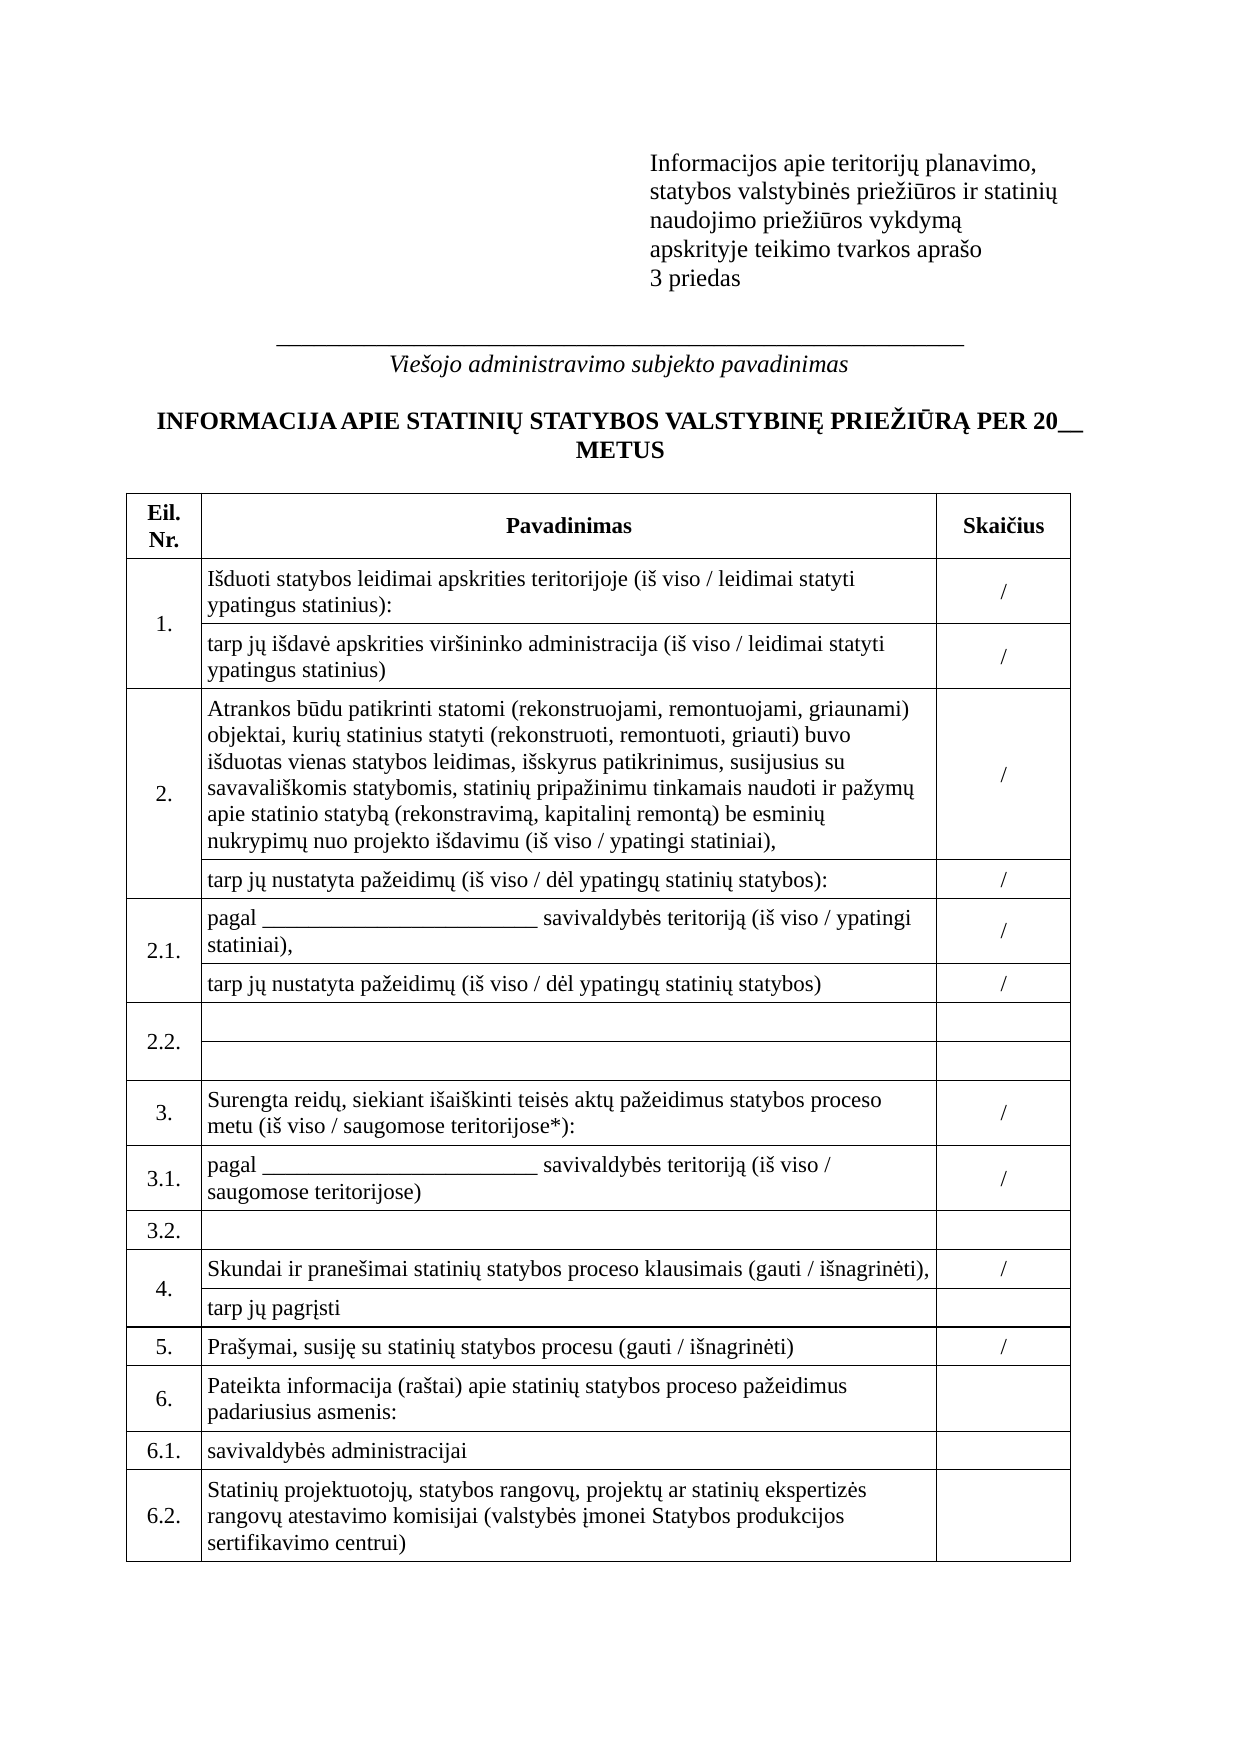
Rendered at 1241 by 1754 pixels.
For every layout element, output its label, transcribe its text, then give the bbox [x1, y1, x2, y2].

table_cell [202, 1042, 936, 1079]
table_cell 3.2. [127, 1211, 201, 1249]
table_cell [202, 1003, 936, 1041]
table_cell [937, 1042, 1070, 1079]
table_cell tarp jų nustatyta pažeidimų (iš viso / dėl ypatingų statinių statybos): [202, 860, 936, 898]
table_cell Surengta reidų, siekiant išaiškinti teisės aktų pažeidimus statybos proceso metu (iš viso / saugomose teritorijose*): [202, 1081, 936, 1145]
table_cell [937, 1289, 1070, 1326]
table_cell tarp jų pagrįsti [202, 1289, 936, 1326]
table_cell / [937, 559, 1070, 623]
table_cell 6. [127, 1366, 201, 1431]
table_cell [937, 1211, 1070, 1249]
table_cell Atrankos būdu patikrinti statomi (rekonstruojami, remontuojami, griaunami) objektai, kurių statinius statyti (rekonstruoti, remontuoti, griauti) buvo išduotas vienas statybos leidimas, išskyrus patikrinimus, susijusius su savavališkomis statybomis, statinių pripažinimu tinkamais naudoti ir pažymų apie statinio statybą (rekonstravimą, kapitalinį remontą) be esminių nukrypimų nuo projekto išdavimu (iš viso / ypatingi statiniai), [202, 689, 936, 859]
table_cell / [937, 860, 1070, 898]
table_cell Išduoti statybos leidimai apskrities teritorijoje (iš viso / leidimai statyti ypatingus statinius): [202, 559, 936, 623]
text INFORMACIJA APIE STATINIŲ STATYBOS VALSTYBINĘ PRIEŽIŪRĄ PER 20__ METUS [118, 406, 1122, 464]
table_cell [937, 1366, 1070, 1431]
table_cell pagal ________________________ savivaldybės teritoriją (iš viso / saugomose teritorijose) [202, 1146, 936, 1210]
text statybos valstybinės priežiūros ir statinių [118, 176, 1122, 205]
table_cell / [937, 689, 1070, 859]
text 3 priedas [118, 263, 1122, 291]
table_cell / [937, 964, 1070, 1002]
table_cell [937, 1470, 1070, 1561]
table_cell / [937, 1146, 1070, 1210]
table_cell 6.1. [127, 1432, 201, 1469]
table_cell pagal ________________________ savivaldybės teritoriją (iš viso / ypatingi statiniai), [202, 899, 936, 963]
table_header Eil. Nr. [127, 494, 201, 558]
text naudojimo priežiūros vykdymą [118, 205, 1122, 234]
table_cell Prašymai, susiję su statinių statybos procesu (gauti / išnagrinėti) [202, 1328, 936, 1365]
table_cell 5. [127, 1328, 201, 1365]
table_cell / [937, 1250, 1070, 1288]
text apskrityje teikimo tvarkos aprašo [118, 234, 1122, 263]
text Viešojo administravimo subjekto pavadinimas [118, 349, 1122, 378]
table_cell tarp jų nustatyta pažeidimų (iš viso / dėl ypatingų statinių statybos) [202, 964, 936, 1002]
table_header Skaičius [937, 494, 1070, 558]
table_cell [202, 1211, 936, 1249]
table_header Pavadinimas [202, 494, 936, 558]
table_cell 3. [127, 1081, 201, 1145]
table_cell 4. [127, 1250, 201, 1326]
table_cell savivaldybės administracijai [202, 1432, 936, 1469]
table_cell 1. [127, 559, 201, 688]
table_cell 3.1. [127, 1146, 201, 1210]
table_cell Statinių projektuotojų, statybos rangovų, projektų ar statinių ekspertizės rangovų atestavimo komisijai (valstybės įmonei Statybos produkcijos sertifikavimo centrui) [202, 1470, 936, 1561]
table_cell tarp jų išdavė apskrities viršininko administracija (iš viso / leidimai statyti ypatingus statinius) [202, 624, 936, 688]
table_cell / [937, 624, 1070, 688]
table_cell Skundai ir pranešimai statinių statybos proceso klausimais (gauti / išnagrinėti), [202, 1250, 936, 1288]
table_cell [937, 1432, 1070, 1469]
text Informacijos apie teritorijų planavimo, [118, 148, 1122, 176]
table_cell 2. [127, 689, 201, 898]
table_cell [937, 1003, 1070, 1041]
table_cell / [937, 899, 1070, 963]
table_cell 2.2. [127, 1003, 201, 1079]
table_cell Pateikta informacija (raštai) apie statinių statybos proceso pažeidimus padariusius asmenis: [202, 1366, 936, 1431]
text _______________________________________________________ [118, 320, 1122, 349]
table_cell / [937, 1081, 1070, 1145]
table_cell 6.2. [127, 1470, 201, 1561]
table_cell 2.1. [127, 899, 201, 1002]
table_cell / [937, 1328, 1070, 1365]
